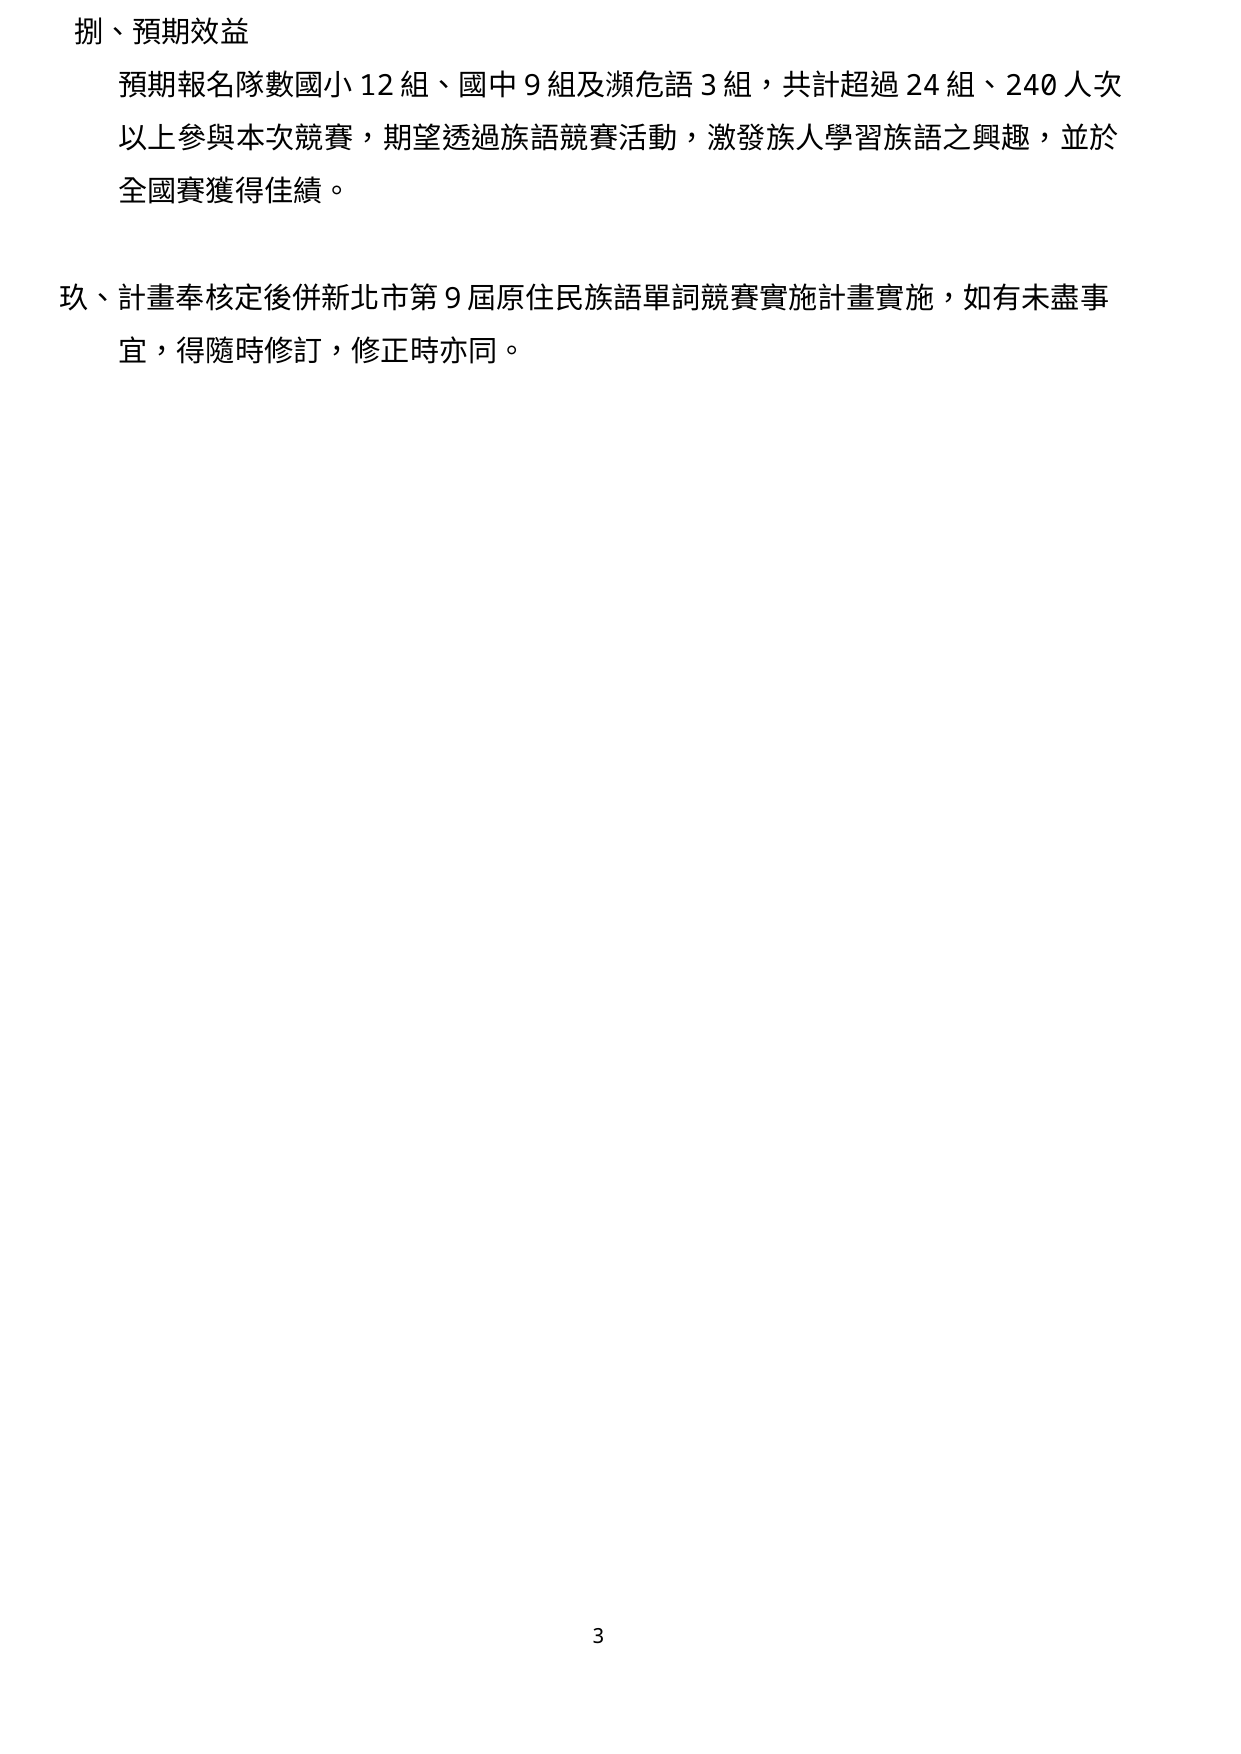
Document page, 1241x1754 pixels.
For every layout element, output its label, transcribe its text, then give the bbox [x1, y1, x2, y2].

text 玖、計畫奉核定後併新北市第9屆原住民族語單詞競賽實施計畫實施，如有未盡事宜，得隨時修訂，修正時亦同。 [59, 266, 1122, 372]
text 預期報名隊數國小12組、國中9組及瀕危語3組，共計超過24組、240人次以上參與本次競賽，期望透過族語競賽活動，激發族人學習族語之興趣，並於全國賽獲得佳績。 [118, 53, 1122, 212]
text 捌、預期效益 [74, 0, 1122, 53]
